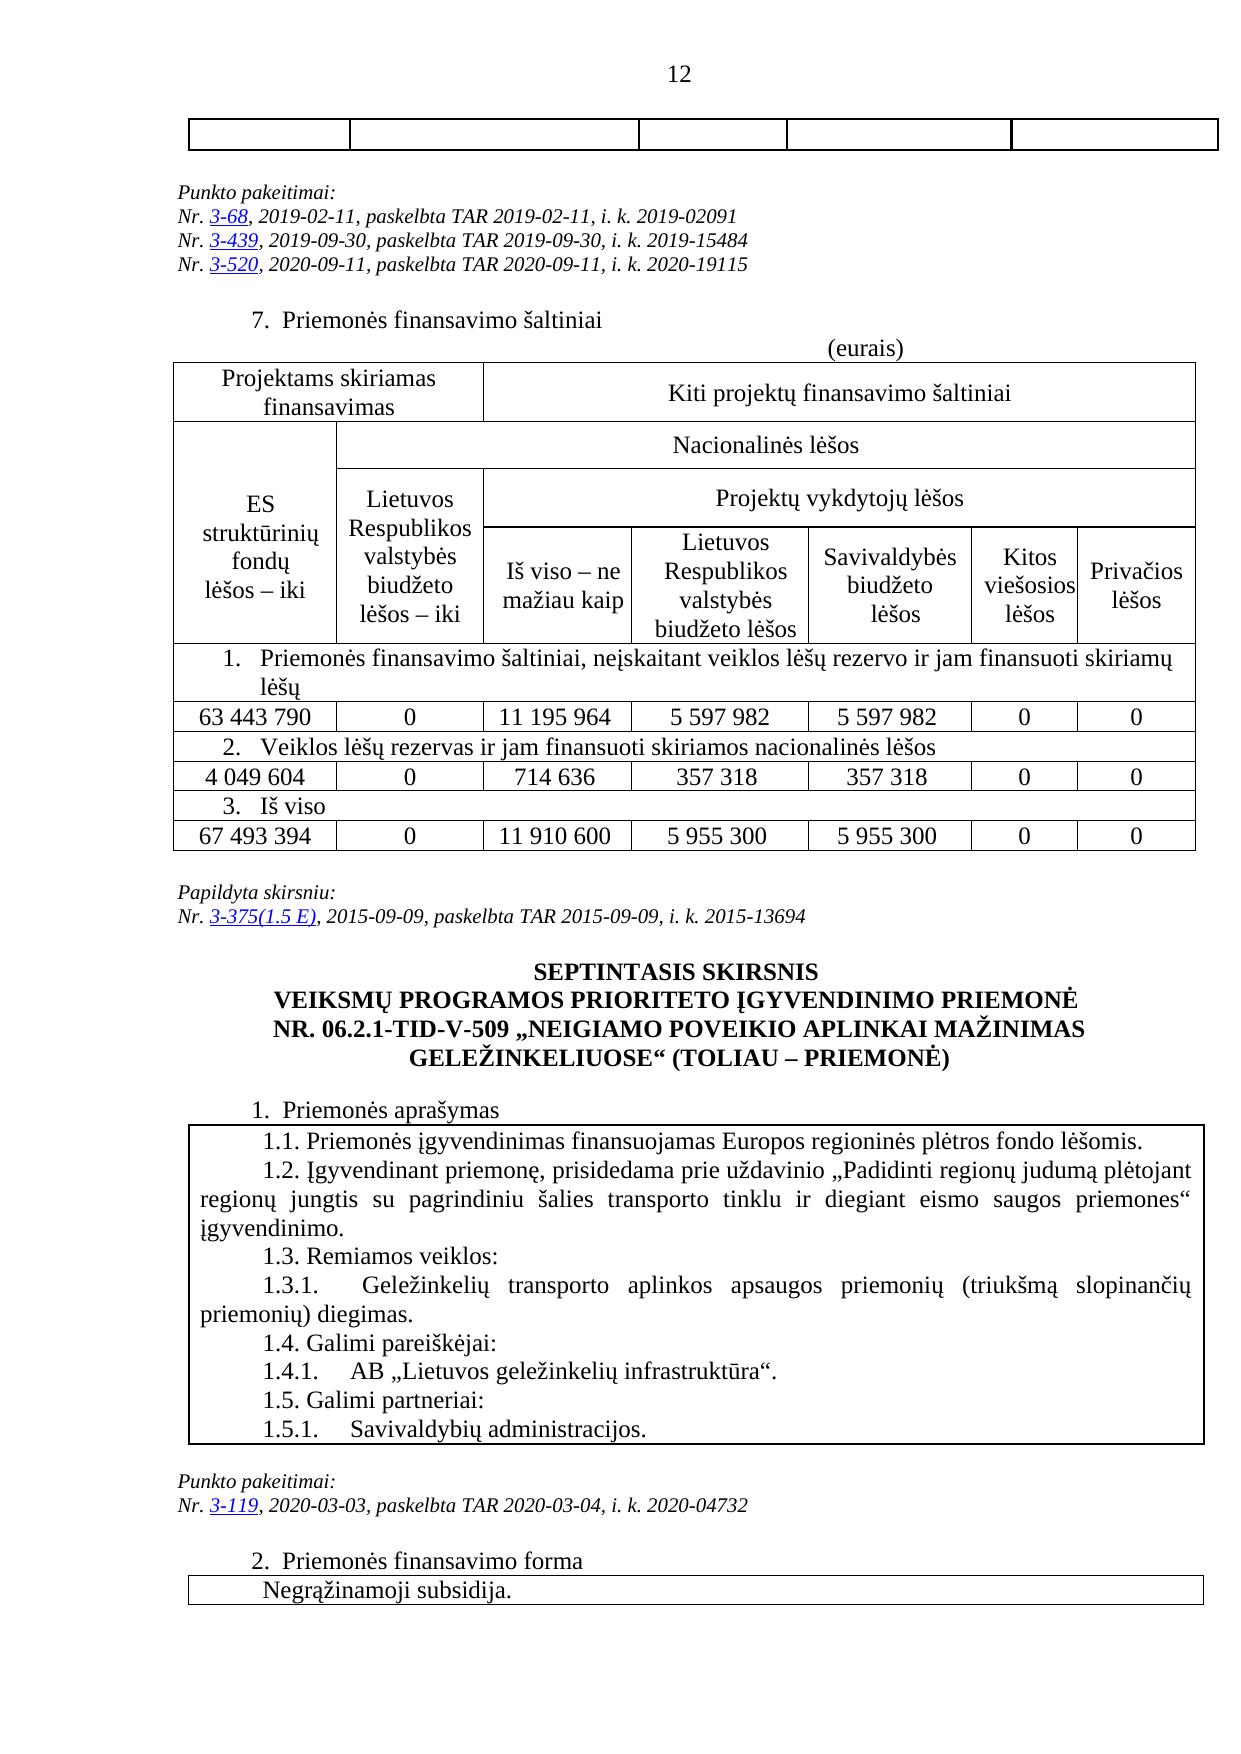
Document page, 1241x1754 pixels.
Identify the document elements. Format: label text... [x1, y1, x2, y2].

table_cell 357 318 [809, 762, 971, 790]
table_cell 11 910 600 [484, 821, 631, 850]
table_cell Iš viso – ne mažiau kaip [484, 528, 631, 642]
table_cell 0 [972, 821, 1077, 850]
text 2. Priemonės finansavimo forma [251, 1546, 1181, 1574]
text NR. 06.2.1-TID-V-509 „NEIGIAMO POVEIKIO APLINKAI MAŽINIMAS geležinkeliuose“ (TOLIAU – priemonė) [177, 1014, 1181, 1072]
table_header Negrąžinamoji subsidija. [189, 1576, 1203, 1604]
table_cell [788, 120, 1010, 149]
text Punkto pakeitimai: [177, 1469, 1181, 1493]
table_cell [640, 120, 786, 149]
table_cell 1.5. Galimi partneriai: 1.5.1. Savivaldybių administracijos. [190, 1385, 1203, 1443]
text Nr. 3-520, 2020-09-11, paskelbta TAR 2020-09-11, i. k. 2020-19115 [177, 252, 1181, 276]
table_cell 0 [972, 762, 1077, 790]
table_cell 0 [1078, 821, 1195, 850]
table_cell 0 [972, 702, 1077, 731]
table_cell [351, 120, 638, 149]
table_cell Lietuvos Respublikos valstybės biudžeto lėšos [632, 528, 808, 642]
table_cell Privačios lėšos [1078, 528, 1195, 642]
table_header Projektams skiriamas finansavimas [174, 363, 483, 421]
text (eurais) [177, 333, 904, 362]
text 1. Priemonės aprašymas [251, 1096, 1181, 1124]
table_cell 0 [1078, 702, 1195, 731]
table_cell 0 [337, 821, 483, 850]
text Nr. 3-68, 2019-02-11, paskelbta TAR 2019-02-11, i. k. 2019-02091 [177, 204, 1181, 228]
table_cell 2. Veiklos lėšų rezervas ir jam finansuoti skiriamos nacionalinės lėšos [174, 732, 1195, 761]
table_cell 11 195 964 [484, 702, 631, 731]
table_cell 5 955 300 [632, 821, 808, 850]
table_cell 67 493 394 [174, 821, 336, 850]
table_cell 1.4. Galimi pareiškėjai: 1.4.1. AB „Lietuvos geležinkelių infrastruktūra“. [190, 1328, 1203, 1385]
table_cell [190, 120, 349, 149]
table_cell 357 318 [632, 762, 808, 790]
table_cell 0 [1078, 762, 1195, 790]
table_cell [1013, 120, 1217, 149]
text Nr. 3-439, 2019-09-30, paskelbta TAR 2019-09-30, i. k. 2019-15484 [177, 228, 1181, 252]
text Nr. 3-119, 2020-03-03, paskelbta TAR 2020-03-04, i. k. 2020-04732 [177, 1493, 1181, 1517]
table_cell 0 [337, 702, 483, 731]
table_cell 5 955 300 [809, 821, 971, 850]
table_cell 5 597 982 [809, 702, 971, 731]
text Papildyta skirsniu: [177, 880, 1181, 904]
table_cell 1.2. Įgyvendinant priemonę, prisidedama prie uždavinio „Padidinti regionų judumą plėtojant regionų jungtis su pagrindiniu šalies transporto tinklu ir diegiant eismo saugos priemones“ įgyvendinimo. [190, 1155, 1203, 1241]
table_cell 3. Iš viso [174, 791, 1195, 820]
table_cell Projektų vykdytojų lėšos [484, 469, 1195, 526]
table_cell 714 636 [484, 762, 631, 790]
text Punkto pakeitimai: [177, 180, 1181, 204]
table_cell 63 443 790 [174, 702, 336, 731]
table_cell Lietuvos Respublikos valstybės biudžeto lėšos – iki [337, 469, 483, 642]
table_cell 4 049 604 [174, 762, 336, 790]
table_cell Kitos viešosios lėšos [972, 528, 1077, 642]
table_cell Savivaldybės biudžeto lėšos [809, 528, 971, 642]
text SEPTINTASIS SKIRSNIS [177, 957, 1181, 985]
table_cell Nacionalinės lėšos [337, 422, 1195, 468]
table_cell 5 597 982 [632, 702, 808, 731]
text 7. Priemonės finansavimo šaltiniai [251, 305, 1181, 333]
table_header 1.1. Priemonės įgyvendinimas finansuojamas Europos regioninės plėtros fondo lėšomis. [190, 1126, 1203, 1155]
text Nr. 3-375(1.5 E), 2015-09-09, paskelbta TAR 2015-09-09, i. k. 2015-13694 [177, 904, 1181, 928]
text VEIKSMŲ PROGRAMOS PRIORITETO ĮGYVENDINIMO PRIEMONĖ [177, 985, 1181, 1014]
table_cell 1.3. Remiamos veiklos: 1.3.1. Geležinkelių transporto aplinkos apsaugos priemonių (triukšmą slopinančių priemonių) diegimas. [190, 1241, 1203, 1328]
table_cell 0 [337, 762, 483, 790]
table_cell 1. Priemonės finansavimo šaltiniai, neįskaitant veiklos lėšų rezervo ir jam finansuoti skiriamų lėšų [174, 644, 1195, 701]
table_header Kiti projektų finansavimo šaltiniai [484, 363, 1195, 421]
table_cell ES struktūrinių fondų lėšos – iki [174, 422, 336, 642]
